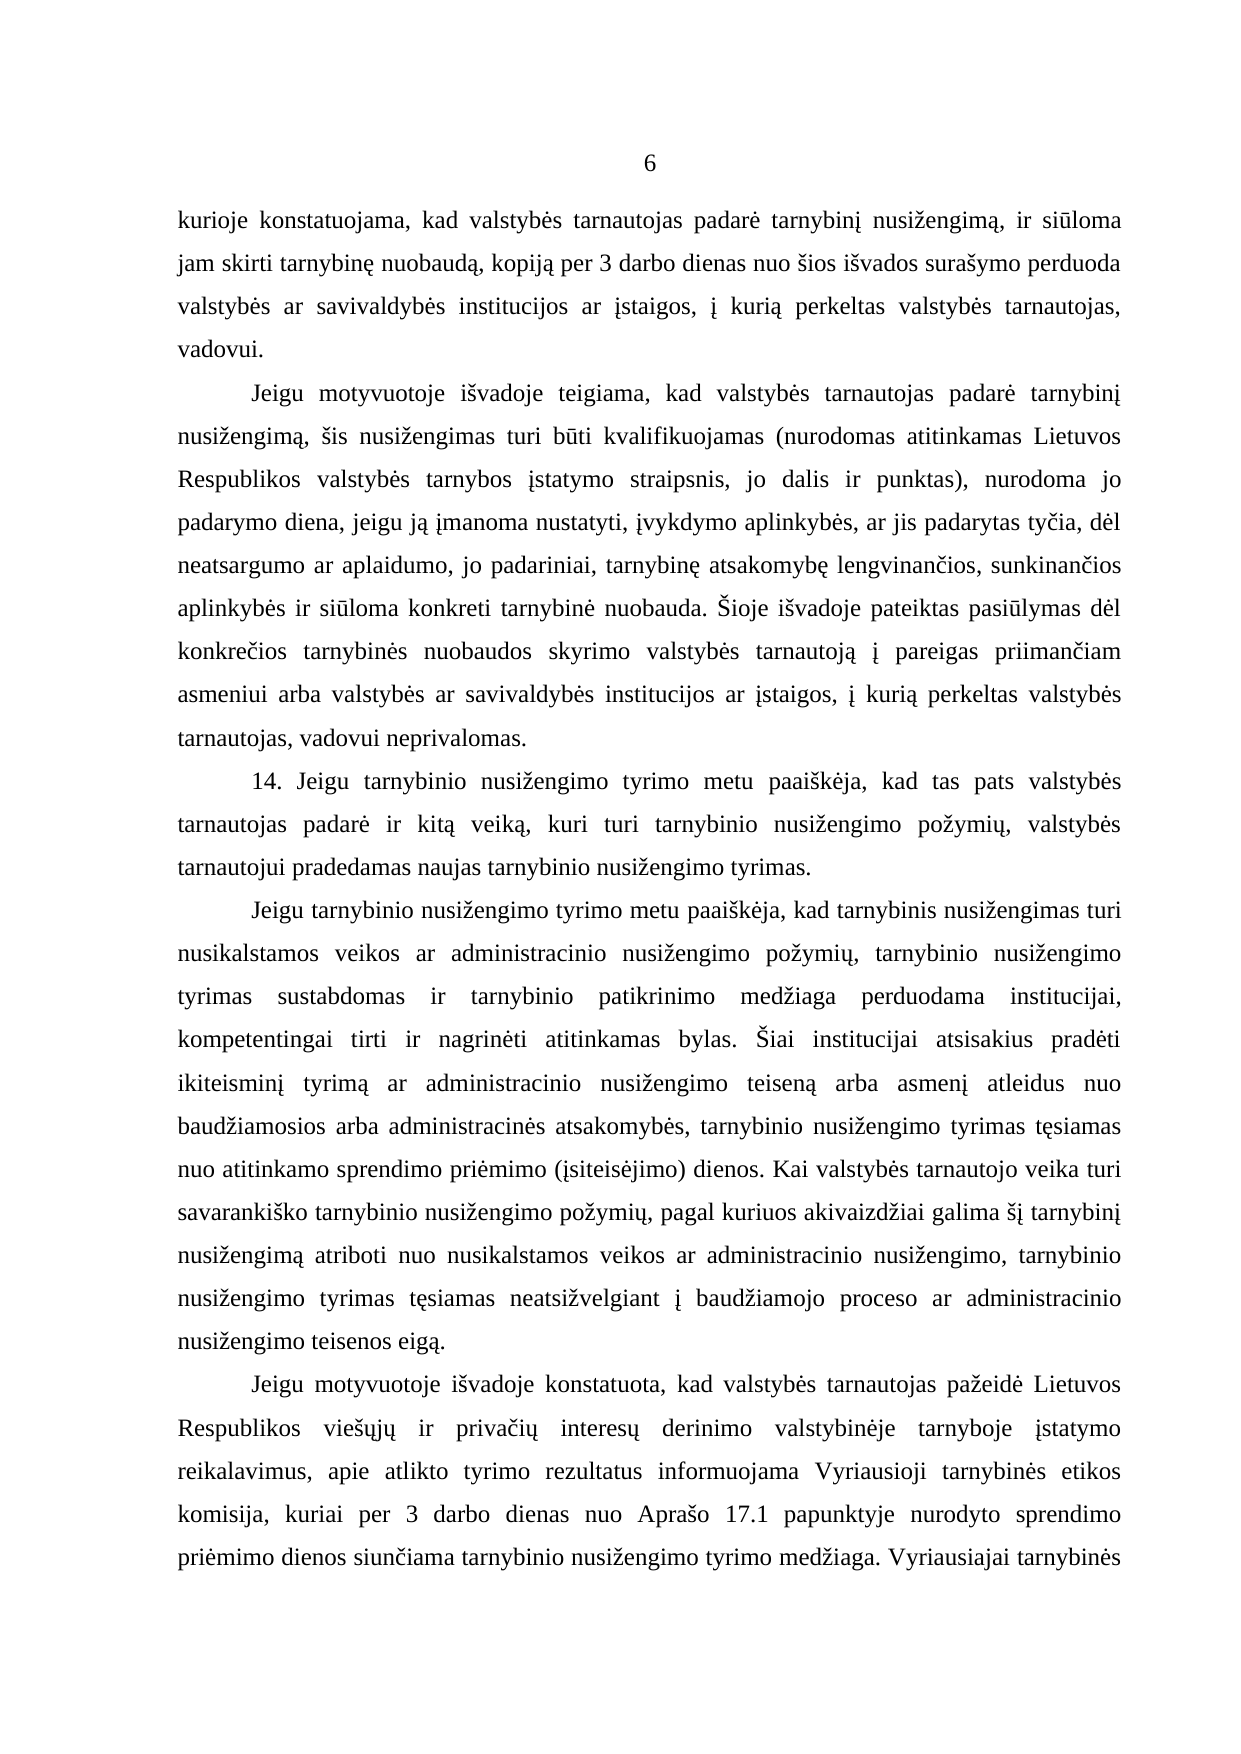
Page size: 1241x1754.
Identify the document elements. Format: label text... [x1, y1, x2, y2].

text Jeigu motyvuotoje išvadoje konstatuota, kad valstybės tarnautojas pažeidė Lietuvos Respublikos viešųjų ir privačių interesų derinimo valstybinėje tarnyboje įstatymo reikalavimus, apie atlikto tyrimo rezultatus informuojama Vyriausioji tarnybinės etikos komisija, kuriai per 3 darbo dienas nuo Aprašo 17.1 papunktyje nurodyto sprendimo priėmimo dienos siunčiama tarnybinio nusižengimo tyrimo medžiaga. Vyriausiajai tarnybinės [177, 1369, 1122, 1571]
text Jeigu tarnybinio nusižengimo tyrimo metu paaiškėja, kad tarnybinis nusižengimas turi nusikalstamos veikos ar administracinio nusižengimo požymių, tarnybinio nusižengimo tyrimas sustabdomas ir tarnybinio patikrinimo medžiaga perduodama institucijai, kompetentingai tirti ir nagrinėti atitinkamas bylas. Šiai institucijai atsisakius pradėti ikiteisminį tyrimą ar administracinio nusižengimo teiseną arba asmenį atleidus nuo baudžiamosios arba administracinės atsakomybės, tarnybinio nusižengimo tyrimas tęsiamas nuo atitinkamo sprendimo priėmimo (įsiteisėjimo) dienos. Kai valstybės tarnautojo veika turi savarankiško tarnybinio nusižengimo požymių, pagal kuriuos akivaizdžiai galima šį tarnybinį nusižengimą atriboti nuo nusikalstamos veikos ar administracinio nusižengimo, tarnybinio nusižengimo tyrimas tęsiamas neatsižvelgiant į baudžiamojo proceso ar administracinio nusižengimo teisenos eigą. [177, 895, 1122, 1355]
text kurioje konstatuojama, kad valstybės tarnautojas padarė tarnybinį nusižengimą, ir siūloma jam skirti tarnybinę nuobaudą, kopiją per 3 darbo dienas nuo šios išvados surašymo perduoda valstybės ar savivaldybės institucijos ar įstaigos, į kurią perkeltas valstybės tarnautojas, vadovui. [177, 205, 1122, 363]
text 14. Jeigu tarnybinio nusižengimo tyrimo metu paaiškėja, kad tas pats valstybės tarnautojas padarė ir kitą veiką, kuri turi tarnybinio nusižengimo požymių, valstybės tarnautojui pradedamas naujas tarnybinio nusižengimo tyrimas. [177, 766, 1122, 881]
text Jeigu motyvuotoje išvadoje teigiama, kad valstybės tarnautojas padarė tarnybinį nusižengimą, šis nusižengimas turi būti kvalifikuojamas (nurodomas atitinkamas Lietuvos Respublikos valstybės tarnybos įstatymo straipsnis, jo dalis ir punktas), nurodoma jo padarymo diena, jeigu ją įmanoma nustatyti, įvykdymo aplinkybės, ar jis padarytas tyčia, dėl neatsargumo ar aplaidumo, jo padariniai, tarnybinę atsakomybę lengvinančios, sunkinančios aplinkybės ir siūloma konkreti tarnybinė nuobauda. Šioje išvadoje pateiktas pasiūlymas dėl konkrečios tarnybinės nuobaudos skyrimo valstybės tarnautoją į pareigas priimančiam asmeniui arba valstybės ar savivaldybės institucijos ar įstaigos, į kurią perkeltas valstybės tarnautojas, vadovui neprivalomas. [177, 378, 1122, 751]
